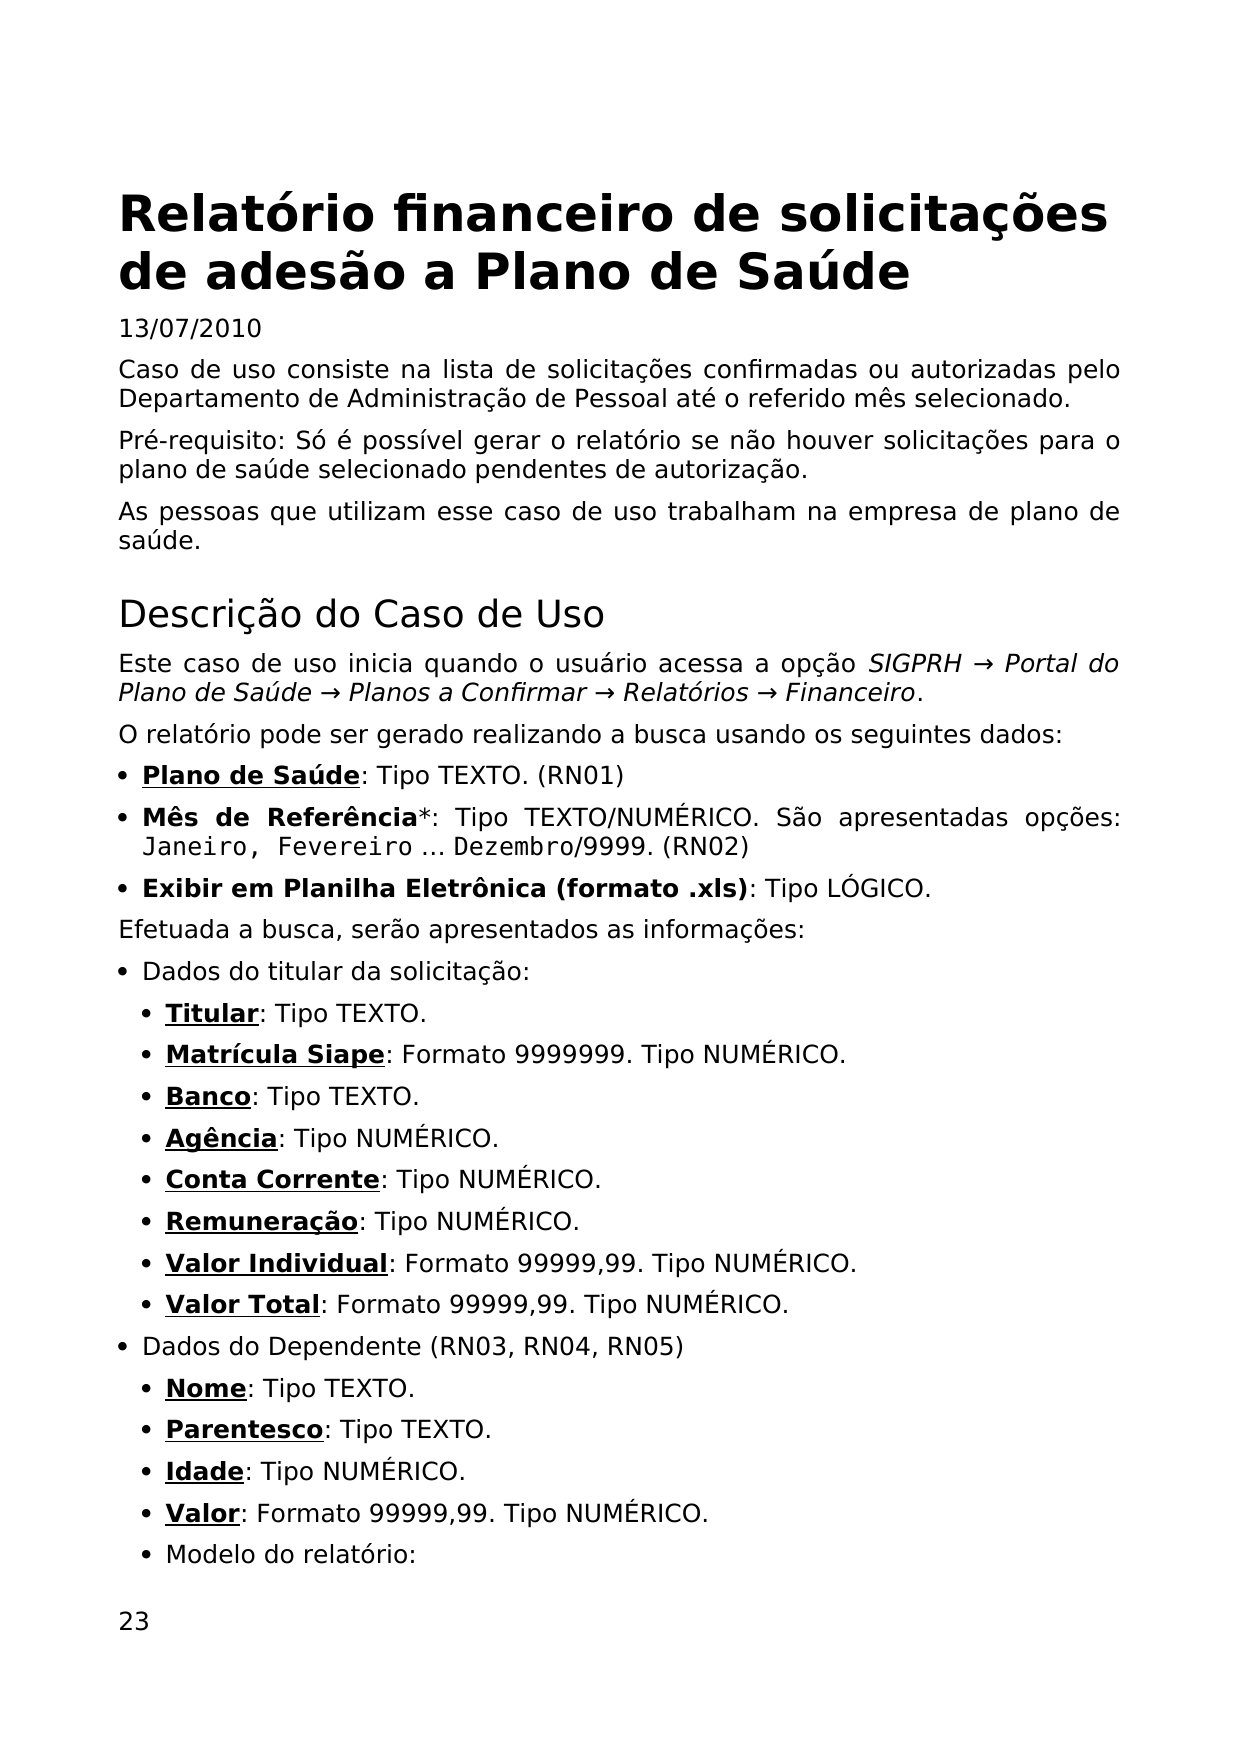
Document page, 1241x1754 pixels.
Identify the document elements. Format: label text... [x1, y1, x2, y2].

text Pré-requisito: Só é possível gerar o relatório se não houver solicitações para o plano de saúde selecionado pendentes de autorização. [118, 426, 1122, 484]
text As pessoas que utilizam esse caso de uso trabalham na empresa de plano de saúde. [118, 497, 1122, 555]
list Conta Corrente: Tipo NUMÉRICO. [142, 1166, 1122, 1195]
list Dados do titular da solicitação: [118, 957, 1122, 987]
list Agência: Tipo NUMÉRICO. [142, 1124, 1122, 1153]
list Plano de Saúde: Tipo TEXTO. (RN01) [118, 762, 1122, 791]
list Idade: Tipo NUMÉRICO. [142, 1457, 1122, 1487]
list Valor: Formato 99999,99. Tipo NUMÉRICO. [142, 1499, 1122, 1528]
list Dados do Dependente (RN03, RN04, RN05) [118, 1332, 1122, 1362]
list Exibir em Planilha Eletrônica (formato .xls): Tipo LÓGICO. [118, 874, 1122, 903]
text Efetuada a busca, serão apresentados as informações: [118, 916, 1122, 945]
list Mês de Referência*: Tipo TEXTO/NUMÉRICO. São apresentadas opções: Janeiro, Fevereiro … Dezembro/9999. (RN02) [118, 803, 1122, 862]
list Valor Total: Formato 99999,99. Tipo NUMÉRICO. [142, 1291, 1122, 1320]
text 13/07/2010 [118, 314, 1122, 343]
text O relatório pode ser gerado realizando a busca usando os seguintes dados: [118, 720, 1122, 749]
list Banco: Tipo TEXTO. [142, 1082, 1122, 1112]
text Este caso de uso inicia quando o usuário acessa a opção SIGPRH → Portal do Plano de Saúde → Planos a Confirmar → Relatórios → Financeiro. [118, 649, 1122, 707]
subtitle Relatório financeiro de solicitações de adesão a Plano de Saúde [118, 185, 1122, 301]
list Nome: Tipo TEXTO. [142, 1374, 1122, 1403]
list Matrícula Siape: Formato 9999999. Tipo NUMÉRICO. [142, 1041, 1122, 1070]
subtitle Descrição do Caso de Uso [118, 593, 1122, 637]
list Remuneração: Tipo NUMÉRICO. [142, 1207, 1122, 1237]
list Valor Individual: Formato 99999,99. Tipo NUMÉRICO. [142, 1249, 1122, 1278]
list Titular: Tipo TEXTO. [142, 999, 1122, 1028]
text Caso de uso consiste na lista de solicitações confirmadas ou autorizadas pelo Departamento de Administração de Pessoal até o referido mês selecionado. [118, 355, 1122, 414]
list Parentesco: Tipo TEXTO. [142, 1416, 1122, 1445]
list Modelo do relatório: [142, 1541, 1122, 1570]
